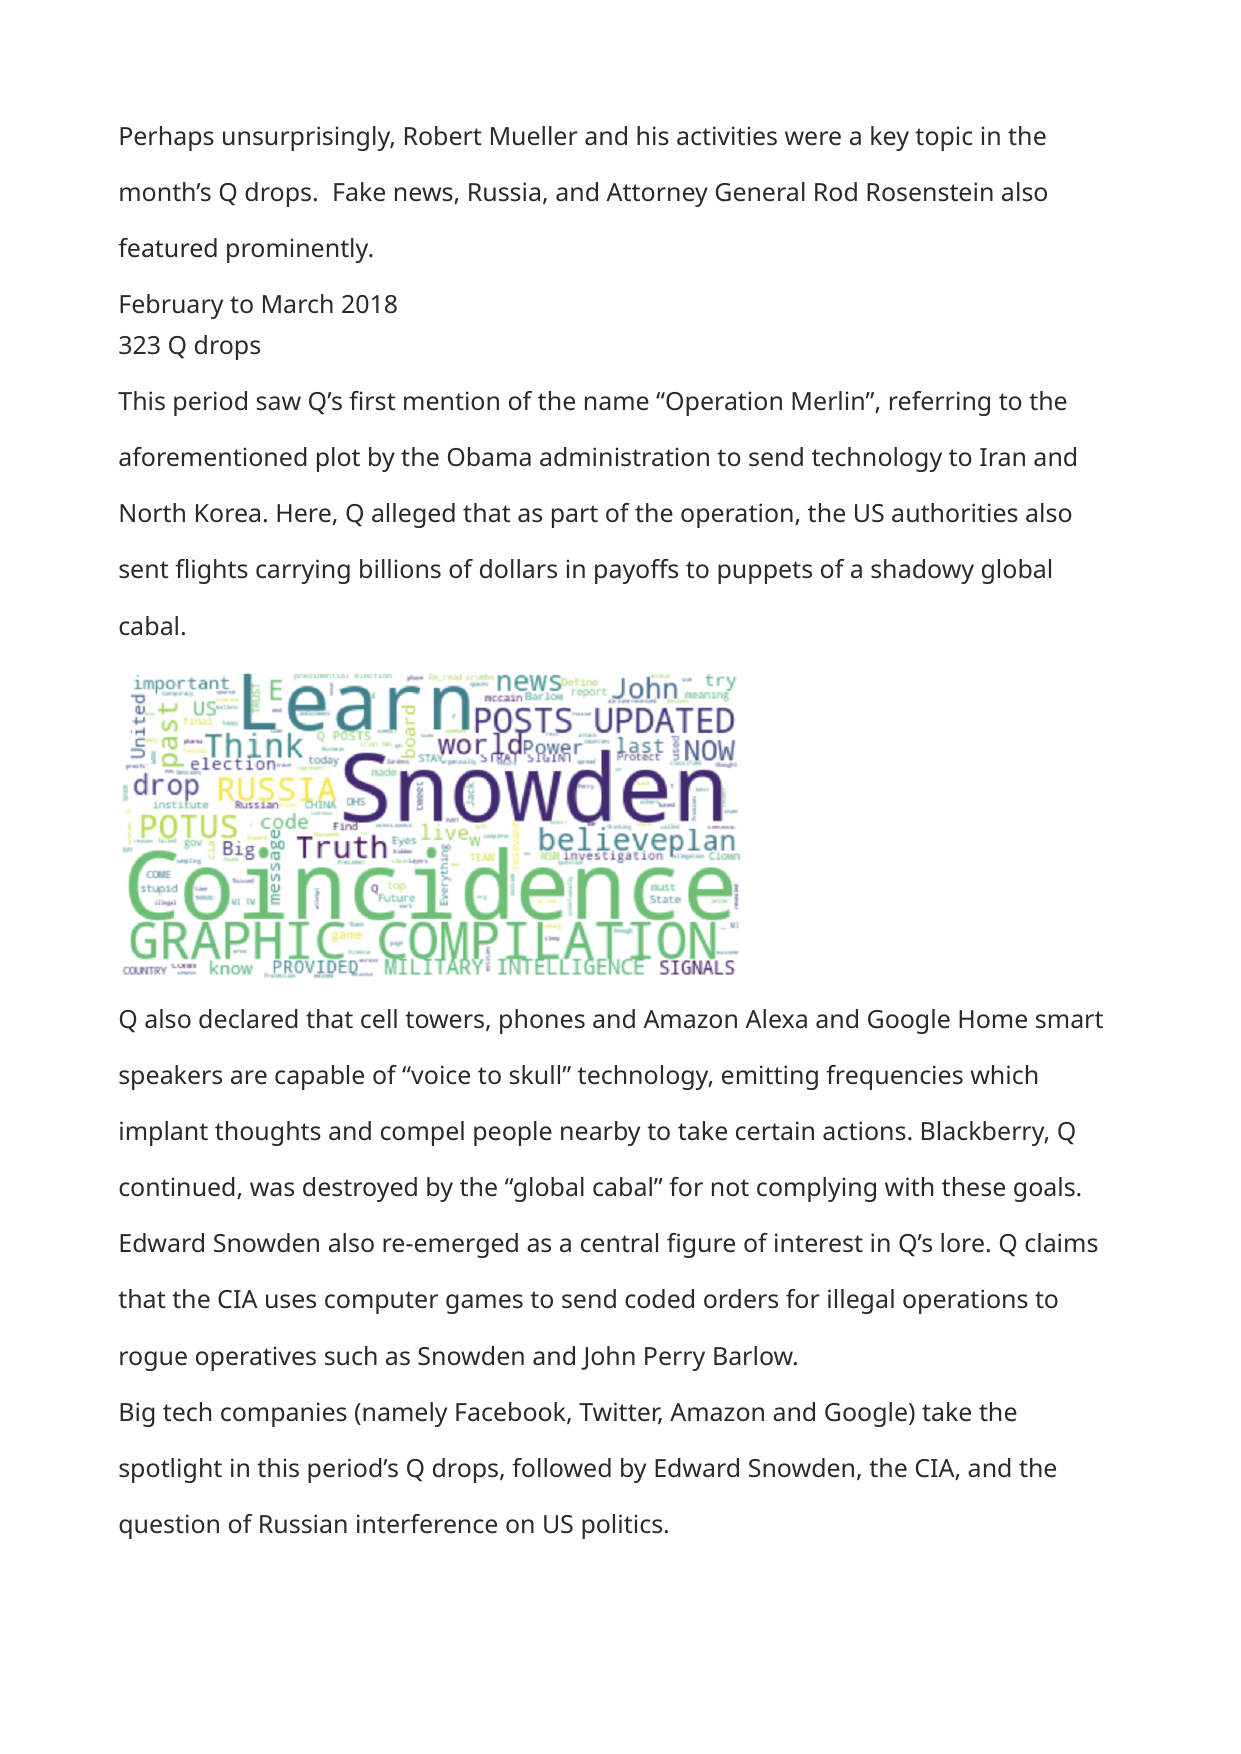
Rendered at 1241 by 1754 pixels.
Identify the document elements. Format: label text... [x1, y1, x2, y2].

text Q also declared that cell towers, phones and Amazon Alexa and Google Home smart speakers are capable of “voice to skull” technology, emitting frequencies which implant thoughts and compel people nearby to take certain actions. Blackberry, Q continued, was destroyed by the “global cabal” for not complying with these goals. [118, 1001, 1122, 1204]
text 323 Q drops [118, 327, 1122, 361]
text Big tech companies (namely Facebook, Twitter, Amazon and Google) take the spotlight in this period’s Q drops, followed by Edward Snowden, the CIA, and the question of Russian interference on US politics. [118, 1394, 1122, 1541]
text This period saw Q’s first mention of the name “Operation Merlin”, referring to the aforementioned plot by the Obama administration to send technology to Iran and North Korea. Here, Q alleged that as part of the operation, the US authorities also sent flights carrying billions of dollars in payoffs to puppets of a shadowy global cabal. [118, 383, 1122, 642]
picture [118, 664, 744, 985]
text Perhaps unsurprisingly, Robert Mueller and his activities were a key topic in the month’s Q drops. Fake news, Russia, and Attorney General Rod Rosenstein also featured prominently. [118, 118, 1122, 264]
subtitle February to March 2018 [118, 287, 1122, 321]
text Edward Snowden also re-emerged as a central figure of interest in Q’s lore. Q claims that the CIA uses computer games to send coded orders for illegal operations to rogue operatives such as Snowden and John Perry Barlow. [118, 1226, 1122, 1372]
